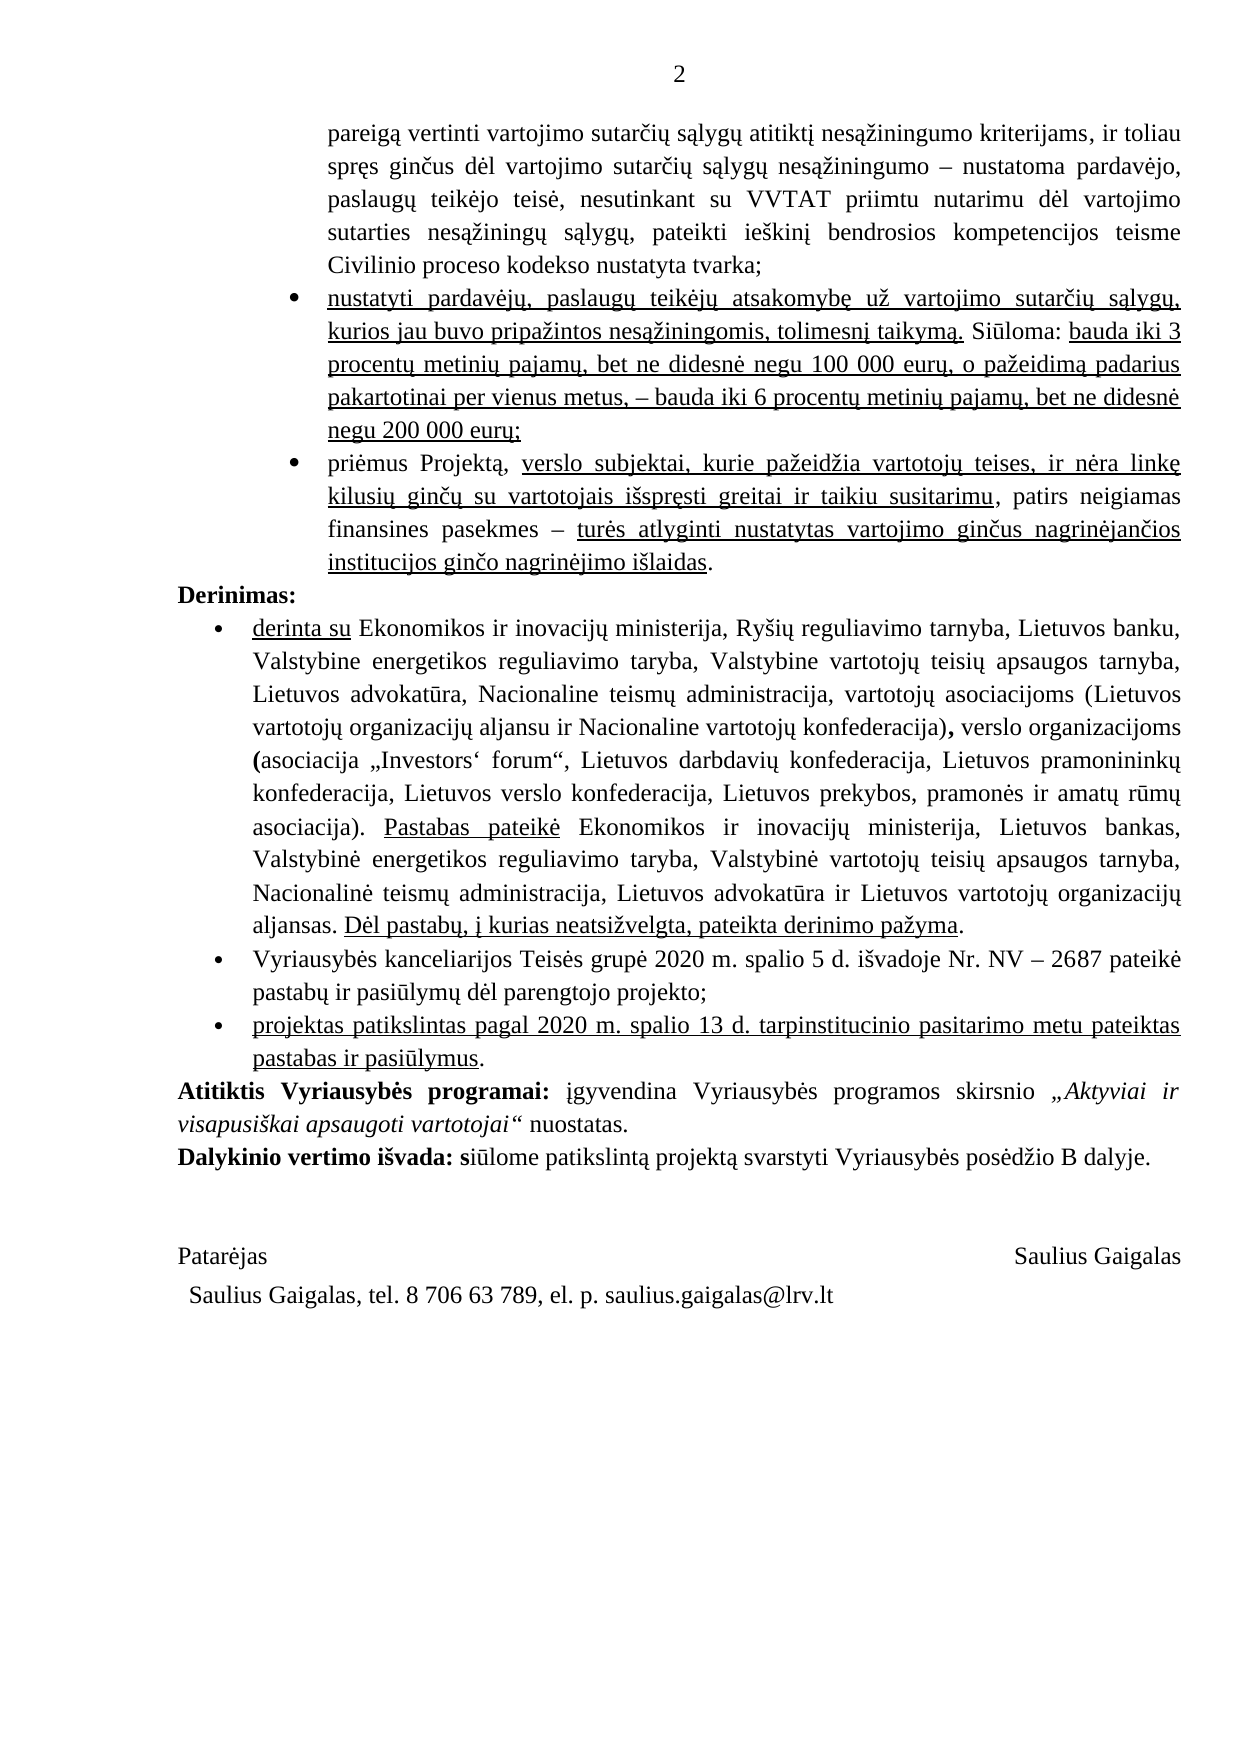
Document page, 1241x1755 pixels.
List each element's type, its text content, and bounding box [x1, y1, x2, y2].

text Dalykinio vertimo išvada: siūlome patikslintą projektą svarstyti Vyriausybės posėdžio B dalyje. [177, 1142, 1181, 1171]
list derinta su Ekonomikos ir inovacijų ministerija, Ryšių reguliavimo tarnyba, Lietuvos banku, Valstybine energetikos reguliavimo taryba, Valstybine vartotojų teisių apsaugos tarnyba, Lietuvos advokatūra, Nacionaline teismų administracija, vartotojų asociacijoms (Lietuvos vartotojų organizacijų aljansu ir Nacionaline vartotojų konfederacija), verslo organizacijoms (asociacija „Investors‘ forum“, Lietuvos darbdavių konfederacija, Lietuvos pramonininkų konfederacija, Lietuvos verslo konfederacija, Lietuvos prekybos, pramonės ir amatų rūmų asociacija). Pastabas pateikė Ekonomikos ir inovacijų ministerija, Lietuvos bankas, Valstybinė energetikos reguliavimo taryba, Valstybinė vartotojų teisių apsaugos tarnyba, Nacionalinė teismų administracija, Lietuvos advokatūra ir Lietuvos vartotojų organizacijų aljansas. Dėl pastabų, į kurias neatsižvelgta, pateikta derinimo pažyma. [215, 613, 1181, 939]
text Derinimas: [177, 580, 1181, 609]
table_header Saulius Gaigalas, tel. 8 706 63 789, el. p. saulius.gaigalas@lrv.lt [177, 1274, 1181, 1319]
list priėmus Projektą, verslo subjektai, kurie pažeidžia vartotojų teises, ir nėra linkę kilusių ginčų su vartotojais išspręsti greitai ir taikiu susitarimu, patirs neigiamas finansines pasekmes – turės atlyginti nustatytas vartojimo ginčus nagrinėjančios institucijos ginčo nagrinėjimo išlaidas. [290, 448, 1181, 576]
list pareigą vertinti vartojimo sutarčių sąlygų atitiktį nesąžiningumo kriterijams, ir toliau spręs ginčus dėl vartojimo sutarčių sąlygų nesąžiningumo – nustatoma pardavėjo, paslaugų teikėjo teisė, nesutinkant su VVTAT priimtu nutarimu dėl vartojimo sutarties nesąžiningų sąlygų, pateikti ieškinį bendrosios kompetencijos teisme Civilinio proceso kodekso nustatyta tvarka; [290, 118, 1181, 279]
list nustatyti pardavėjų, paslaugų teikėjų atsakomybę už vartojimo sutarčių sąlygų, kurios jau buvo pripažintos nesąžiningomis, tolimesnį taikymą. Siūloma: bauda iki 3 procentų metinių pajamų, bet ne didesnė negu 100 000 eurų, o pažeidimą padarius pakartotinai per vienus metus, – bauda iki 6 procentų metinių pajamų, bet ne didesnė negu 200 000 eurų; [290, 283, 1181, 444]
list Vyriausybės kanceliarijos Teisės grupė 2020 m. spalio 5 d. išvadoje Nr. NV – 2687 pateikė pastabų ir pasiūlymų dėl parengtojo projekto; [215, 944, 1181, 1005]
text Patarėjas Saulius Gaigalas [177, 1241, 1181, 1269]
list projektas patikslintas pagal 2020 m. spalio 13 d. tarpinstitucinio pasitarimo metu pateiktas pastabas ir pasiūlymus. [215, 1010, 1181, 1071]
text Atitiktis Vyriausybės programai: įgyvendina Vyriausybės programos skirsnio „Aktyviai ir visapusiškai apsaugoti vartotojai“ nuostatas. [177, 1076, 1181, 1137]
